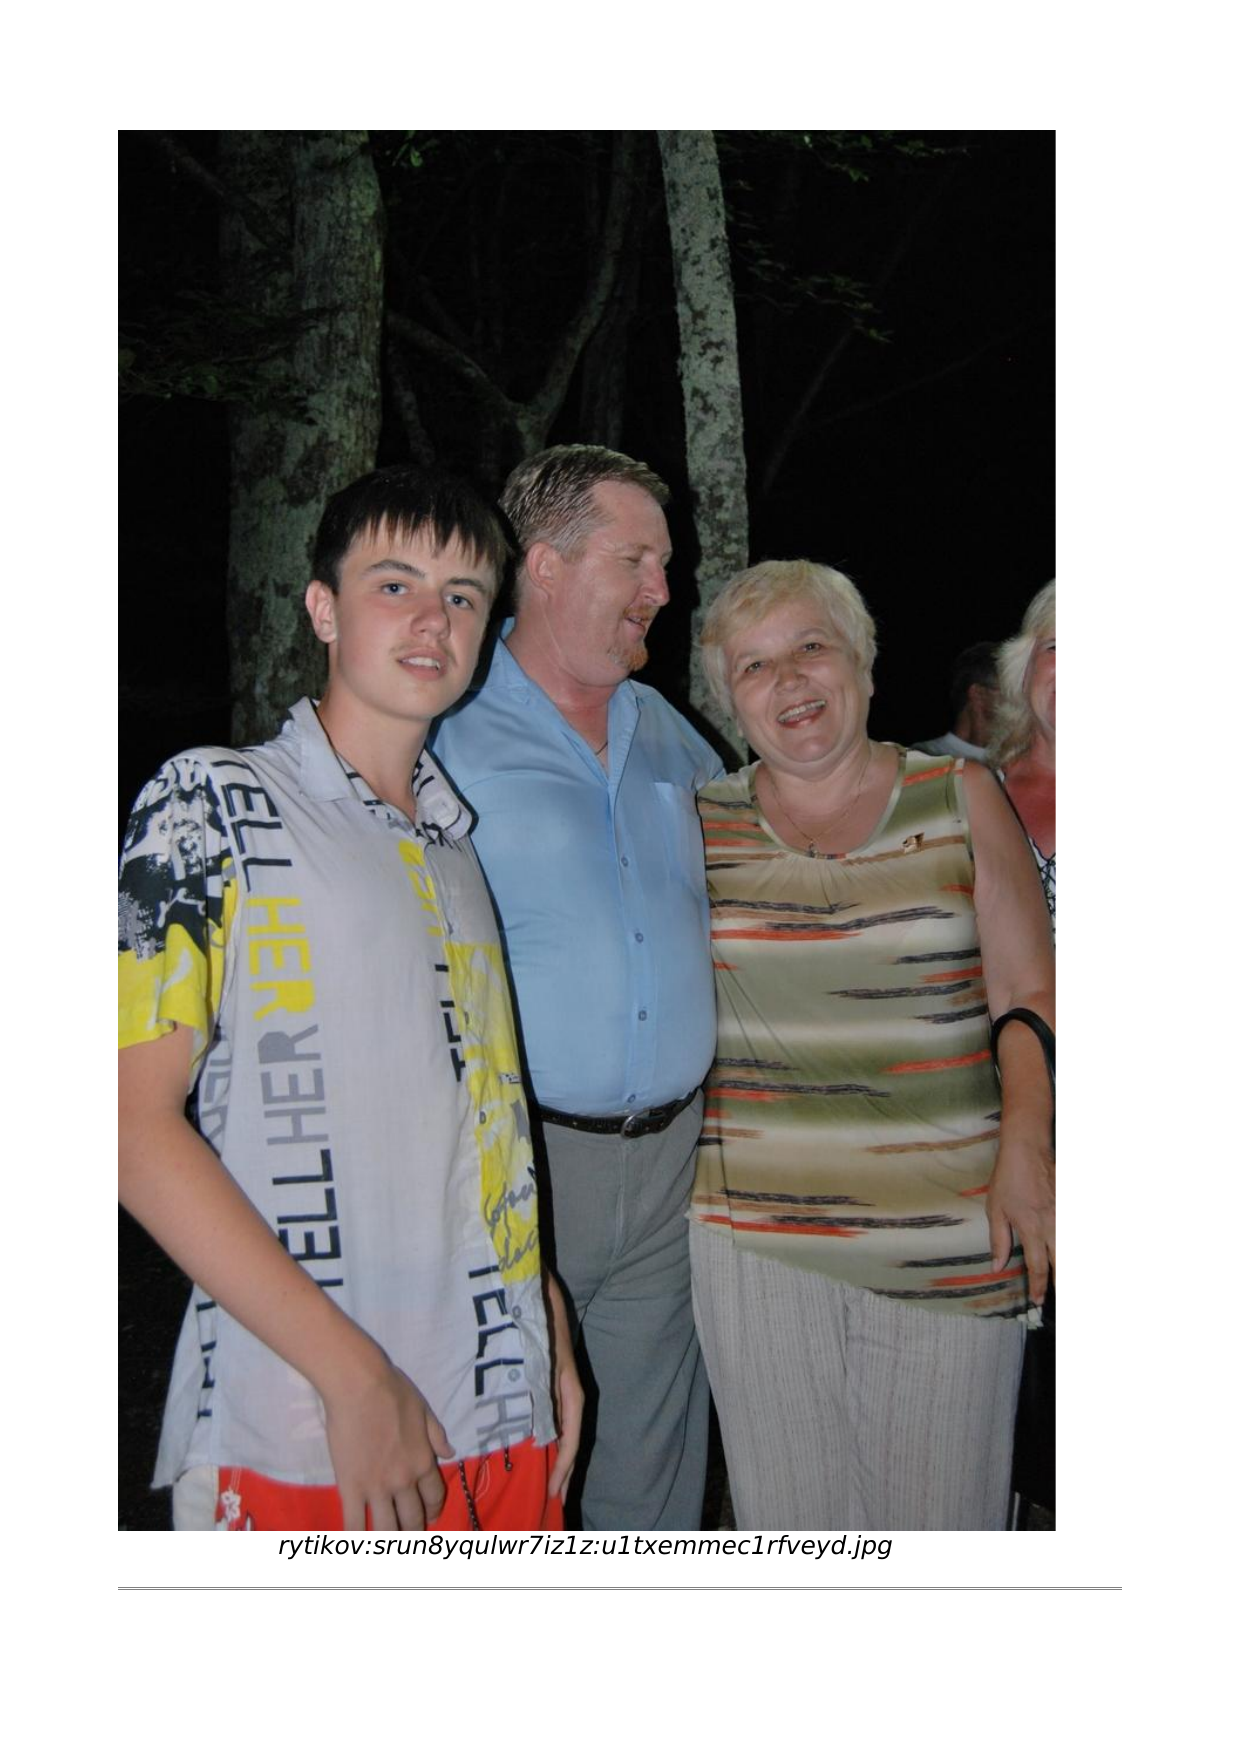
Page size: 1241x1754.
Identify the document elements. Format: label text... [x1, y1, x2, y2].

text rytikov:srun8yqulwr7iz1z:u1txemmec1rfveyd.jpg [118, 1531, 1056, 1560]
picture [118, 130, 1056, 1531]
